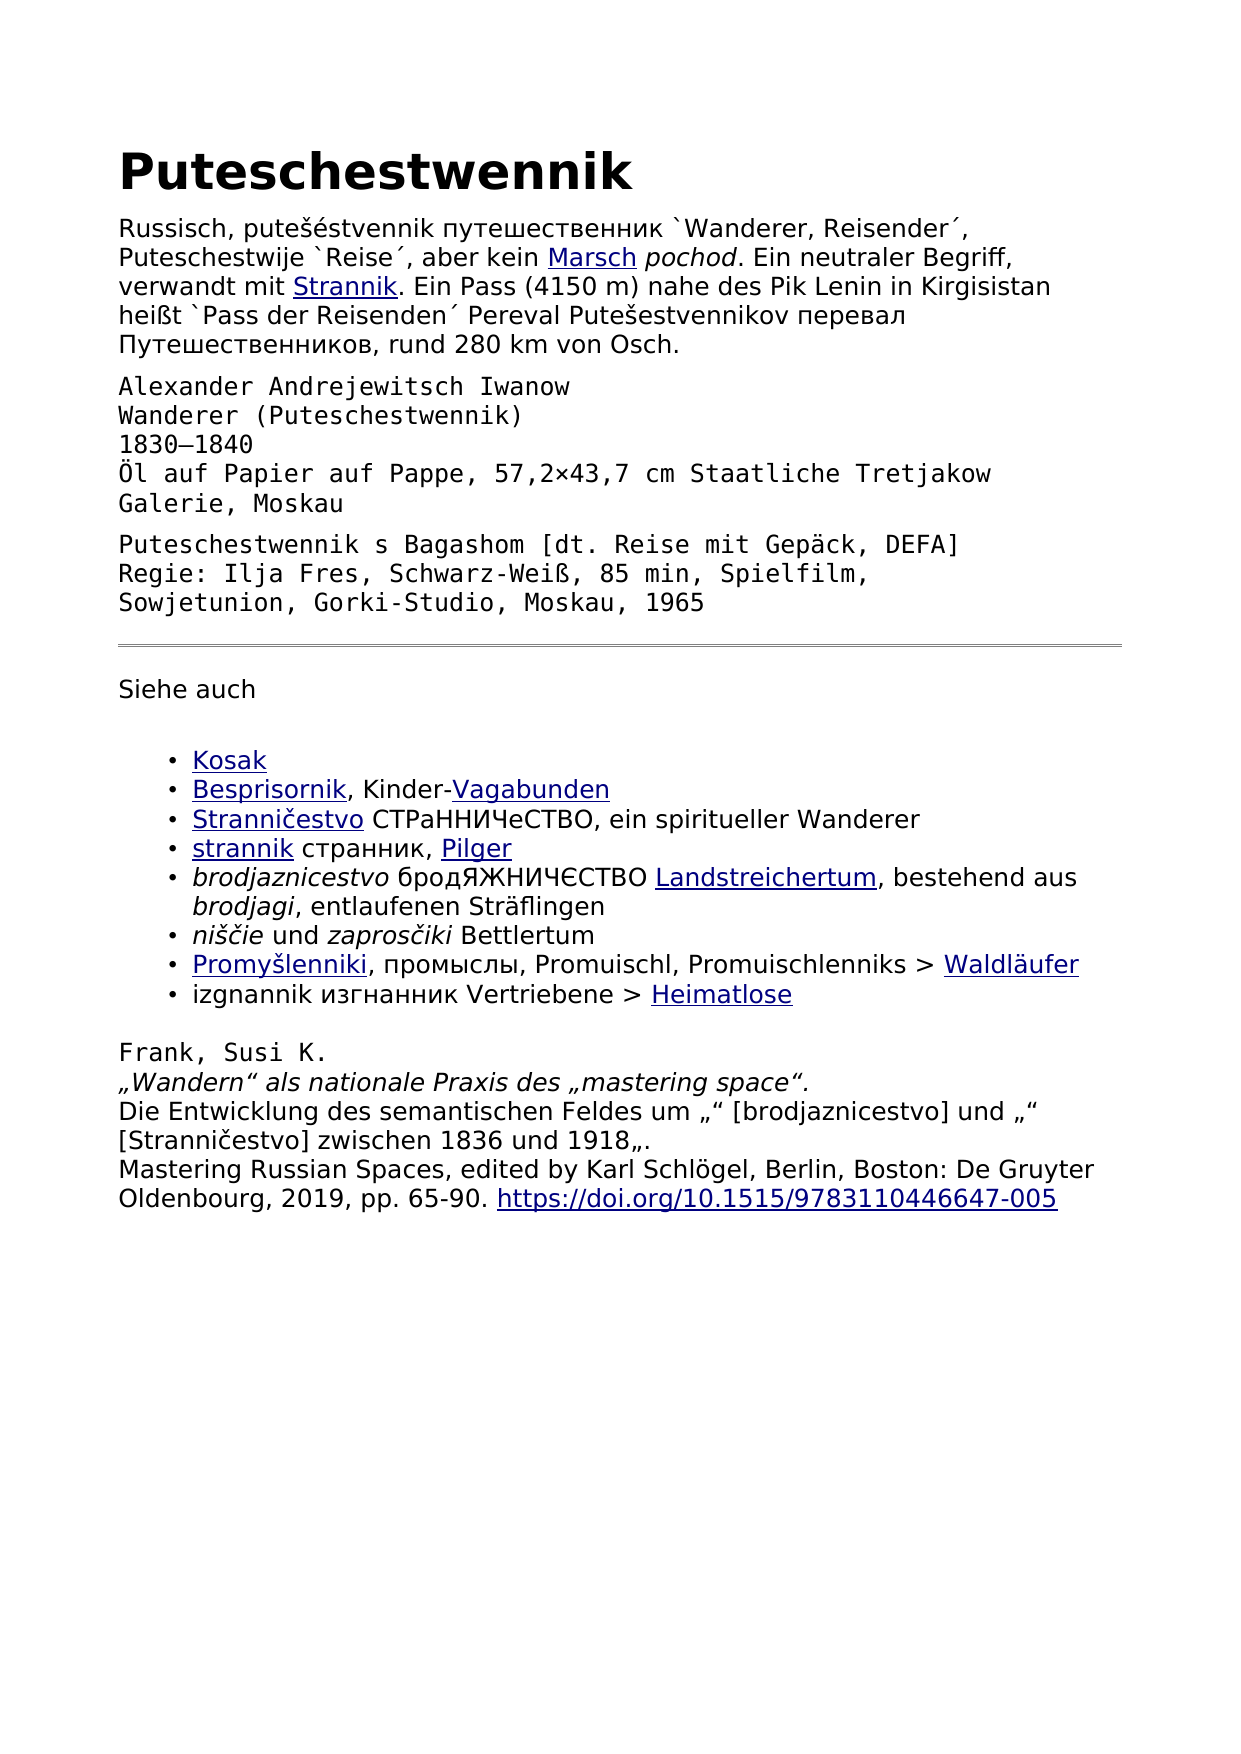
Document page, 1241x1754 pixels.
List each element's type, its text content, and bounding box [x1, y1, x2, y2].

list Kosak [177, 747, 1122, 776]
text Puteschestwennik s Bagashom [dt. Reise mit Gepäck, DEFA] Regie: Ilja Fres, Schwarz-Weiß, 85 min, Spielfilm, Sowjetunion, Gorki-Studio, Moskau, 1965 [118, 530, 1122, 617]
list brodjaznicestvo бродЯЖНИЧЄϹТВО Landstreichertum, bestehend aus brodjagi, entlaufenen Sträflingen [177, 863, 1122, 922]
list izgnannik изгнанник Vertriebene > Heimatlose [177, 980, 1122, 1009]
text Siehe auch [118, 675, 1122, 704]
list Promyšlenniki, промыслы, Promuischl, Promuischlenniks > Waldläufer [177, 951, 1122, 980]
list Stranničestvo ϹТРаННИЧеСТВО, ein spiritueller Wanderer [177, 805, 1122, 834]
list niščie und zaprosčiki Bettlertum [177, 922, 1122, 951]
list strannik странник, Pilger [177, 834, 1122, 863]
subtitle Puteschestwennik [118, 143, 1122, 201]
text Frank, Susi K. „Wandern“ als nationale Praxis des „mastering space“. Die Entwicklung des semantischen Feldes um „“ [brodjaznicestvo] und „“ [Stranničestvo] zwischen 1836 und 1918„. Mastering Russian Spaces, edited by Karl Schlögel, Berlin, Boston: De Gruyter Oldenbourg, 2019, pp. 65-90. https://doi.org/10.1515/9783110446647-005 [118, 1038, 1122, 1243]
list Besprisornik, Kinder-Vagabunden [177, 776, 1122, 805]
text Alexander Andrejewitsch Iwanow Wanderer (Puteschestwennik) 1830–1840 Öl auf Papier auf Pappe, 57,2×43,7 cm Staatliche Tretjakow Galerie, Moskau [118, 372, 1122, 518]
text Russisch, putešéstvennik путешественник `Wanderer, Reisender´, Puteschestwije `Reise´, aber kein Marsch pochod. Ein neutraler Begriff, verwandt mit Strannik. Ein Pass (4150 m) nahe des Pik Lenin in Kirgisistan heißt `Pass der Reisenden´ Pereval Putešestvennikov перевал Путешественников, rund 280 km von Osch. [118, 214, 1122, 360]
